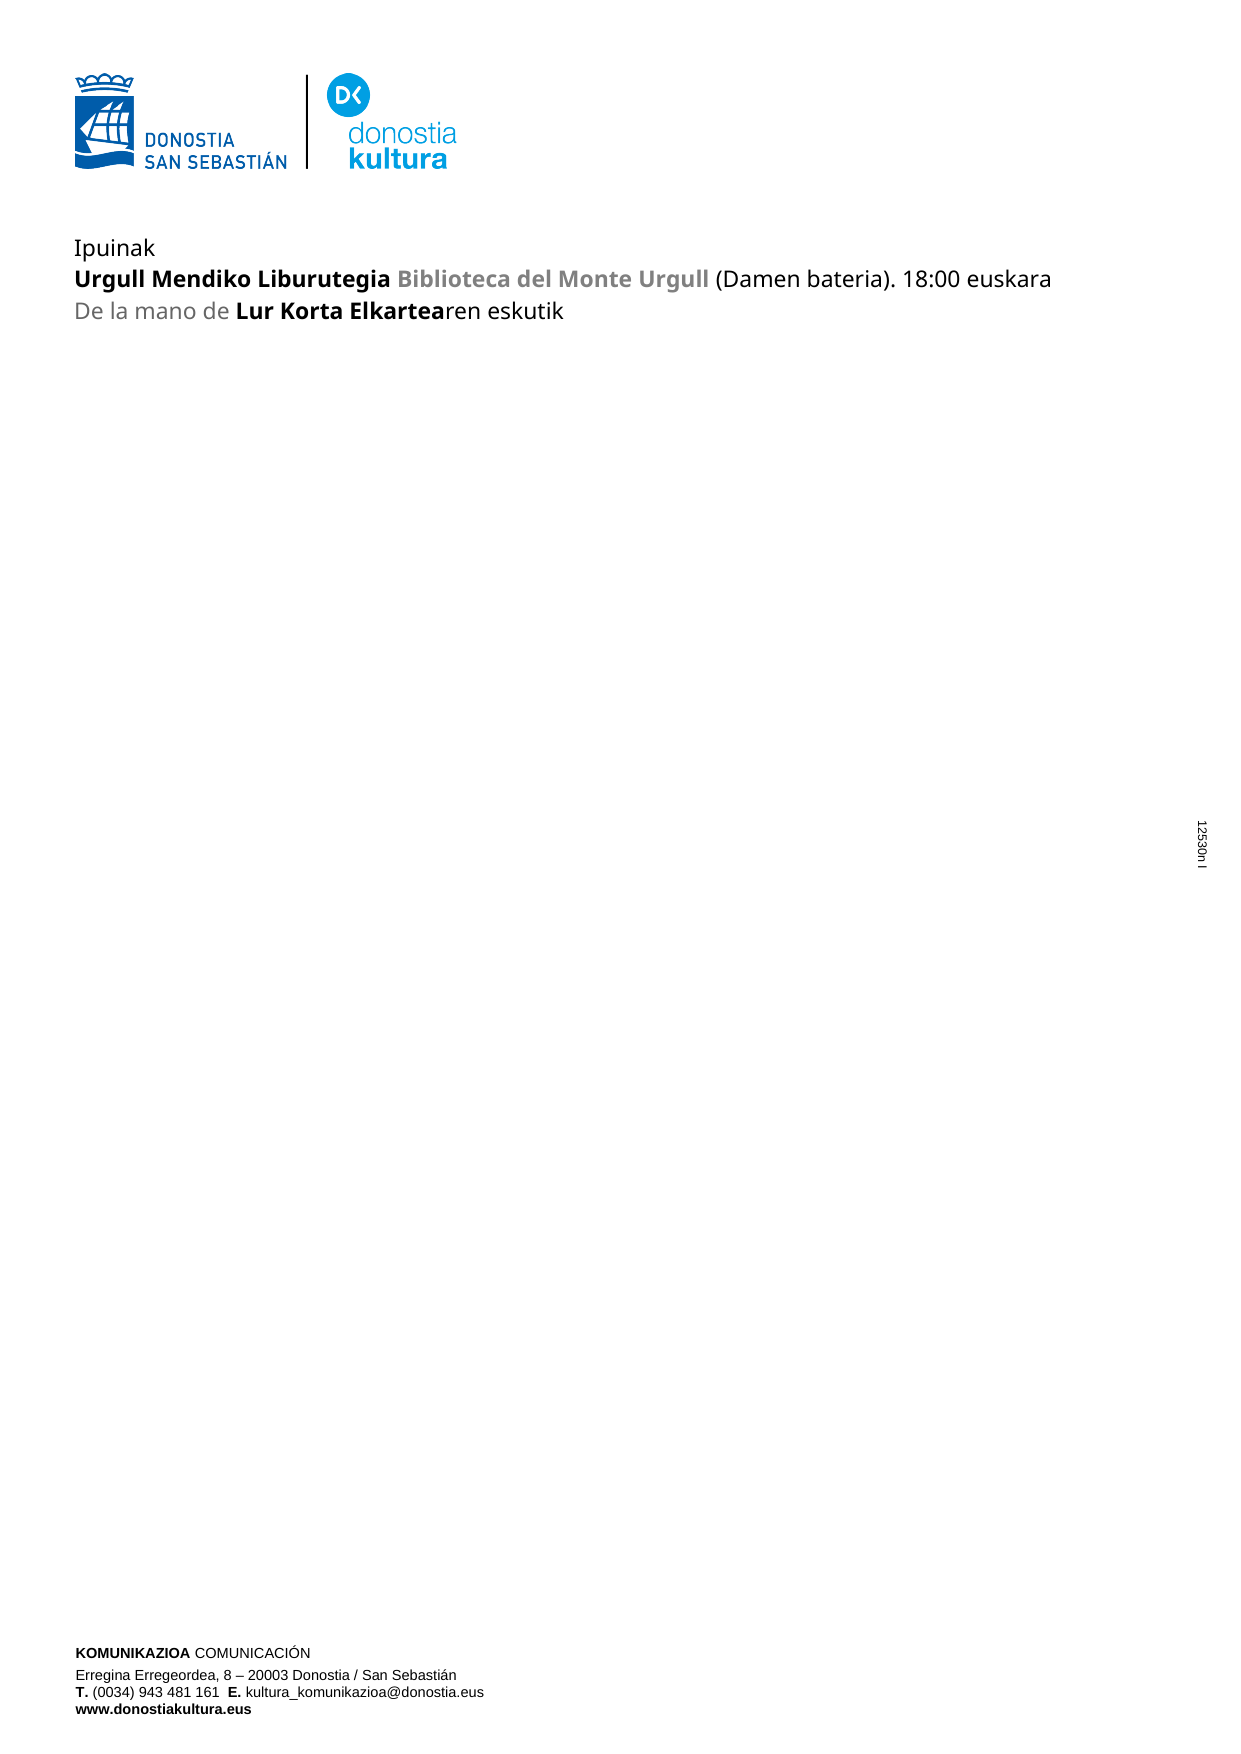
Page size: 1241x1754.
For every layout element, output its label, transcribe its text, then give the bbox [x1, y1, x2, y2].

picture [75, 73, 457, 169]
text Urgull Mendiko Liburutegia Biblioteca del Monte Urgull (Damen bateria). 18:00 euskara [74, 263, 1166, 294]
text De la mano de Lur Korta Elkartearen eskutik [74, 294, 1166, 326]
picture [353, 87, 360, 103]
picture [337, 87, 349, 103]
text Ipuinak [74, 232, 1166, 263]
